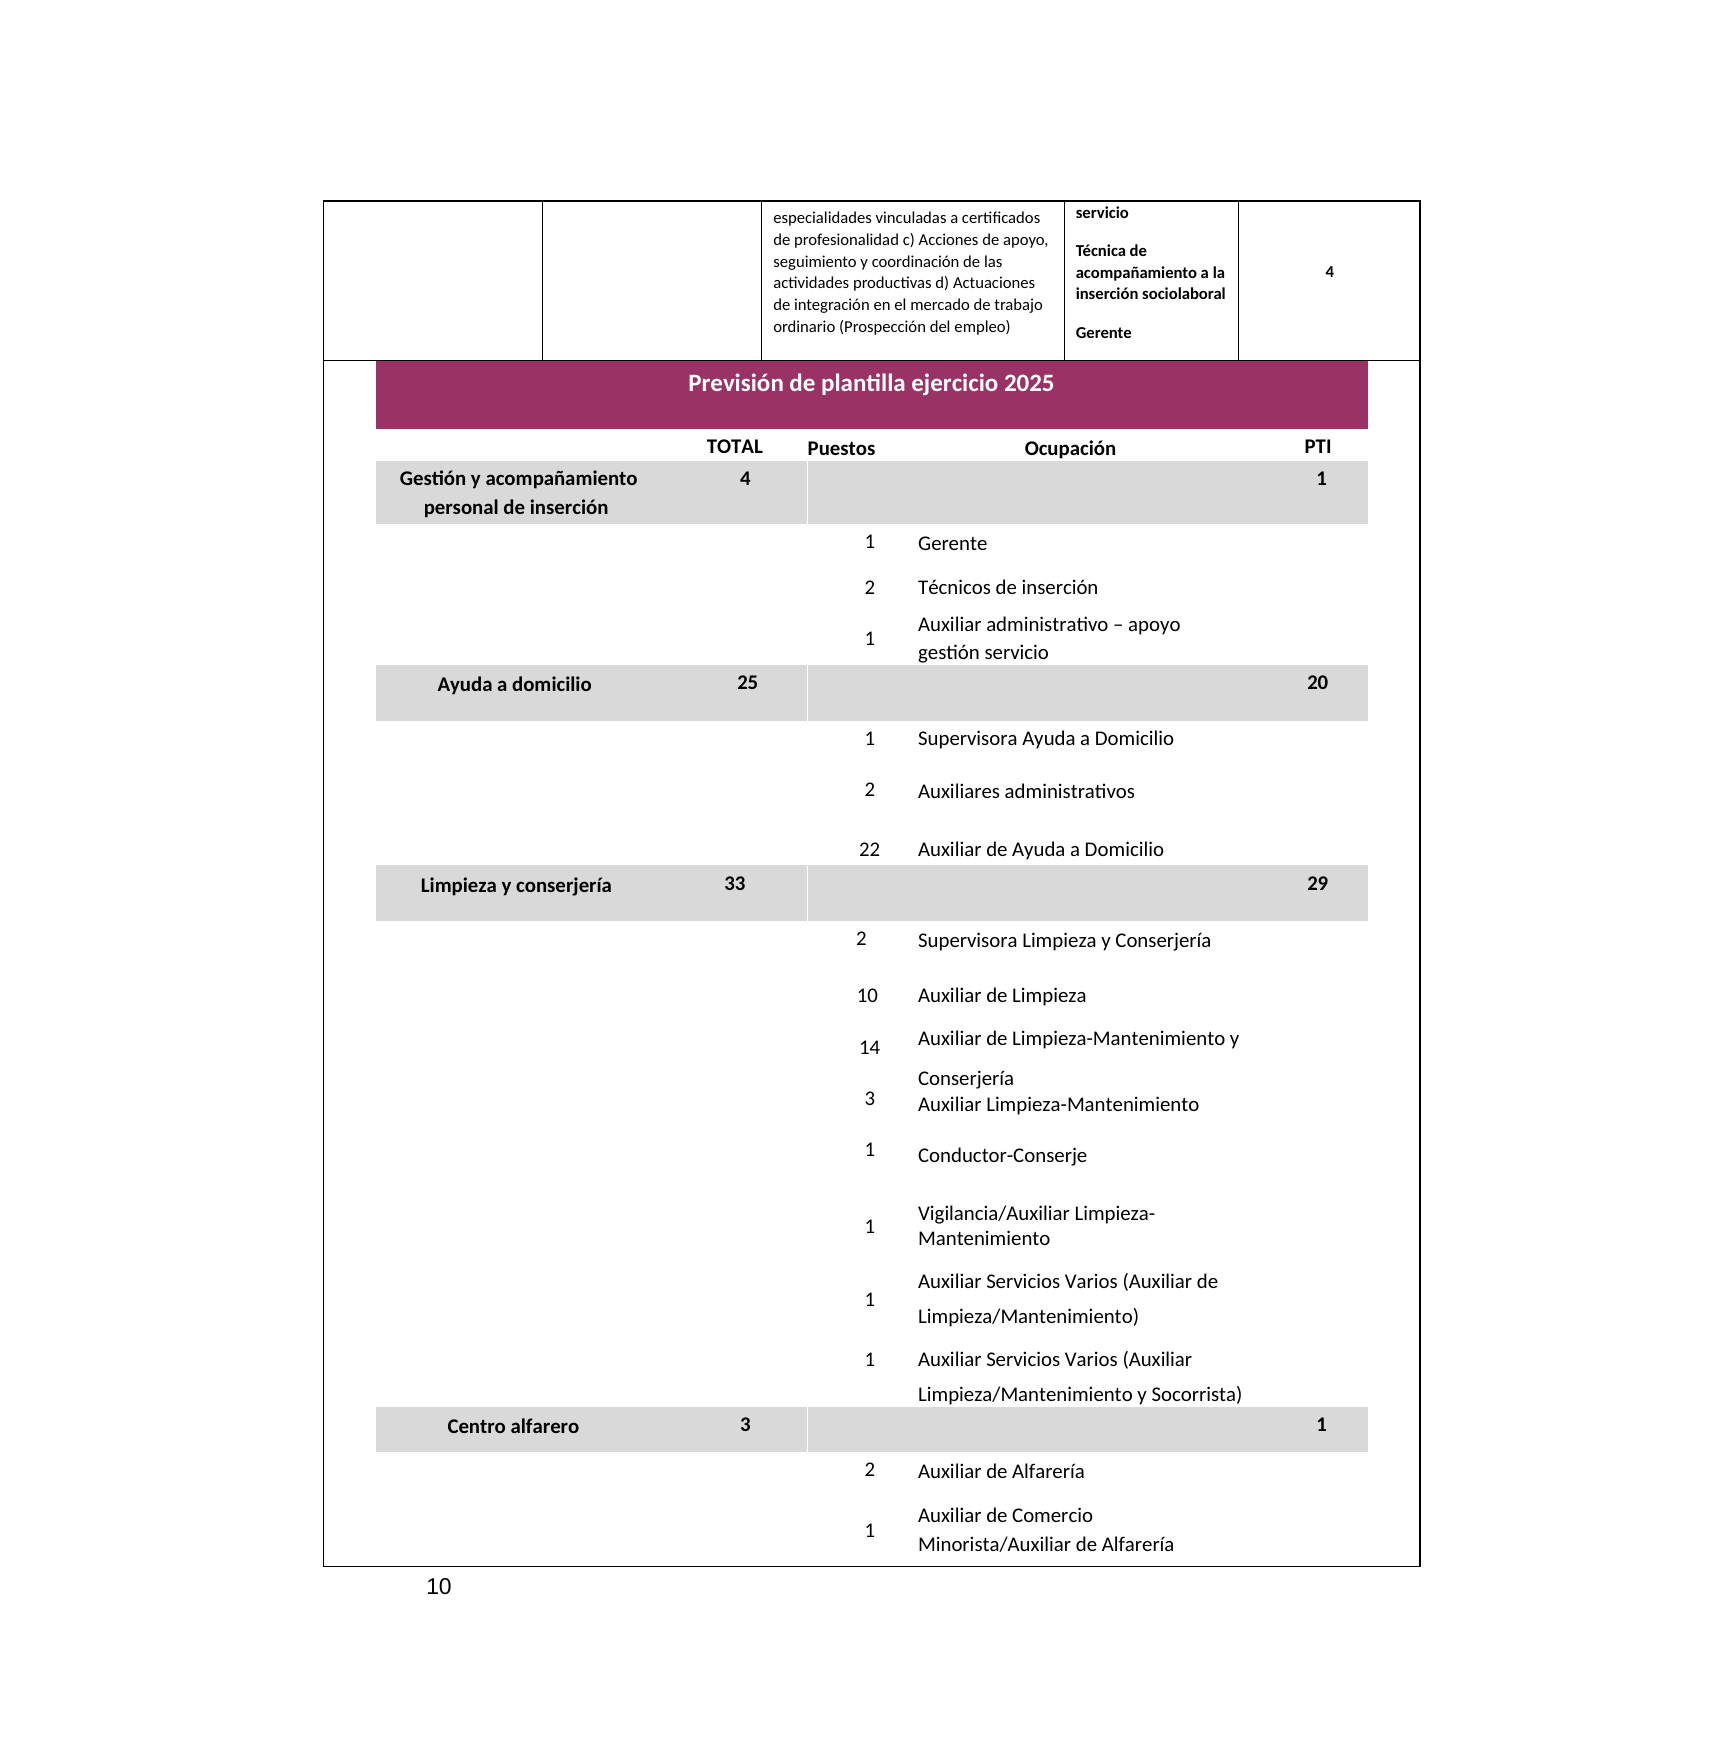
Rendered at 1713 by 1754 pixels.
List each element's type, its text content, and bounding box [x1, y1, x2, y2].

table_cell 29 [1279, 866, 1368, 921]
table_header [543, 202, 761, 360]
table_cell Auxiliar de Alfarería [918, 1452, 1279, 1490]
table_cell 33 [674, 866, 807, 921]
table_cell [674, 562, 807, 607]
table_cell [376, 964, 674, 1021]
table_cell Técnicos de inserción [918, 562, 1279, 607]
table_cell [1279, 562, 1368, 607]
table_cell Centro alfarero [376, 1407, 674, 1452]
table_cell Vigilancia/Auxiliar Limpieza-Mantenimiento [918, 1196, 1279, 1251]
table_cell [918, 461, 1279, 524]
table_header 4 [1239, 202, 1419, 360]
table_cell [376, 562, 674, 607]
table_cell [1279, 921, 1368, 964]
table_cell [1279, 1251, 1368, 1342]
table_cell [674, 1490, 807, 1566]
table_cell [376, 429, 674, 461]
table_cell 14 3 1 [808, 1021, 918, 1196]
table_cell 22 [808, 833, 918, 865]
table_cell 10 [808, 964, 918, 1021]
table_cell [674, 1452, 807, 1490]
table_cell [674, 833, 807, 865]
table_header Previsión de plantilla ejercicio 2025 [674, 363, 1279, 429]
table_cell [808, 665, 918, 721]
table_cell [376, 921, 674, 964]
table_cell [1279, 1342, 1368, 1407]
table_cell [674, 1196, 807, 1251]
table_cell TOTAL [674, 429, 807, 461]
table_cell Ocupación [918, 429, 1279, 461]
table_cell 2 [808, 1452, 918, 1490]
table_cell [376, 607, 674, 665]
table_header [376, 363, 674, 429]
table_cell [376, 1251, 674, 1342]
table_header especialidades vinculadas a certificados de profesionalidad c) Acciones de apoyo, seguimiento y coordinación de las actividades productivas d) Actuaciones de integración en el mercado de trabajo ordinario (Prospección del empleo) [762, 202, 1064, 360]
table_header [1279, 363, 1368, 429]
table_cell Auxiliar de Comercio Minorista/Auxiliar de Alfarería [918, 1490, 1279, 1566]
table_cell [674, 721, 807, 832]
table_cell Supervisora Ayuda a Domicilio Auxiliares administrativos [918, 721, 1279, 832]
table_cell Puestos [808, 429, 918, 461]
table_cell 1 [808, 607, 918, 665]
table_cell 20 [1279, 665, 1368, 721]
table_cell 1 [808, 524, 918, 562]
table_cell [808, 866, 918, 921]
table_cell [1279, 721, 1368, 832]
table_cell Supervisora Limpieza y Conserjería [918, 921, 1279, 964]
table_cell PTI [1279, 429, 1368, 461]
table_cell [376, 1490, 674, 1566]
table_cell 1 [1279, 1407, 1368, 1452]
table_cell Auxiliar de Ayuda a Domicilio [918, 833, 1279, 865]
table_cell [674, 524, 807, 562]
table_cell 1 [808, 1490, 918, 1566]
table_cell [376, 833, 674, 865]
table_cell [674, 1342, 807, 1407]
table_cell [808, 1407, 918, 1452]
table_cell [1279, 607, 1368, 665]
table_cell [376, 1452, 674, 1490]
table_cell 2 [808, 562, 918, 607]
table_cell [1279, 833, 1368, 865]
table_cell [918, 1407, 1279, 1452]
table_header [324, 202, 542, 360]
table_cell 1 [808, 1342, 918, 1407]
table_cell [674, 1021, 807, 1196]
table_cell [918, 866, 1279, 921]
table_cell 1 [808, 1251, 918, 1342]
table_cell 3 [674, 1407, 807, 1452]
table_cell [1279, 1490, 1368, 1566]
table_cell [1279, 1021, 1368, 1196]
table_cell [674, 921, 807, 964]
table_cell 1 [1279, 461, 1368, 524]
table_cell 4 [674, 461, 807, 524]
table_cell [376, 1021, 674, 1196]
table_cell [918, 665, 1279, 721]
table_cell [1279, 524, 1368, 562]
table_cell Ayuda a domicilio [376, 665, 674, 721]
table_cell [376, 721, 674, 832]
table_cell [1279, 1196, 1368, 1251]
table_cell Gerente [918, 524, 1279, 562]
table_cell [1279, 964, 1368, 1021]
table_cell [674, 607, 807, 665]
table_cell 1 [808, 1196, 918, 1251]
table_cell 2 [808, 921, 918, 964]
table_cell [376, 1342, 674, 1407]
table_cell [376, 1196, 674, 1251]
table_cell 1 2 [808, 721, 918, 832]
table_cell Auxiliar Servicios Varios (Auxiliar de Limpieza/Mantenimiento) [918, 1251, 1279, 1342]
table_cell 25 [674, 665, 807, 721]
table_cell Limpieza y conserjería [376, 866, 674, 921]
table_cell [674, 964, 807, 1021]
table_cell [674, 1251, 807, 1342]
table_cell Auxiliar Servicios Varios (Auxiliar Limpieza/Mantenimiento y Socorrista) [918, 1342, 1279, 1407]
table_cell Auxiliar de Limpieza [918, 964, 1279, 1021]
table_cell [376, 524, 674, 562]
table_cell Gestión y acompañamiento personal de inserción [376, 461, 674, 524]
table_cell Auxiliar administrativo – apoyo gestión servicio [918, 607, 1279, 665]
table_cell Auxiliar de Limpieza-Mantenimiento y Conserjería Auxiliar Limpieza-Mantenimiento Conductor-Conserje [918, 1021, 1279, 1196]
table_header servicio Técnica de acompañamiento a la inserción sociolaboral Gerente [1065, 202, 1238, 360]
table_cell La Sra. Apoderada la Sra. Dña. Olivia C. Pérez Díaz, ceder la palabra al Sr. Interventor D. Nicolás Rojo Garnica y a Dña. Mónica Monserrat Yanes, con el fin de que expongan el contenido que se relaciona a continuación. PRESUPUESTO 2025 EMPRESA DE INSERCIÓN VIVIENDAS Y SERVICIOS MUNICIPALES DE CANDELARIA S.L. Página LA E.I. VIVIVENDAS Y SERVICIOS MUNICIPALES DE CANDELARIA SLU. 2 Vinculación e Inserción en el Sistema Social Relación de la E.I. y su Entidad Promotora Misión, Visión y Valores. OBJETIVOS PARA EL EJERCICIO 2025. 6 PLANTILLA DE PERSONAL 2025 INTEGRADA EN LOS SERVICIOS PERMANENTES 7 PREVISIÓN DE INGRESOS Y GASTOS: 11 Ingresos de Explotación Gastos de Explotación Cuenta de P y G 5.PLAN DE INVERSIONES. 14 6.PLAN FINANCIERO. 14 ANEXO I: DESGLOSE DE PRESUPUESTO 2025. 15 ANEXO II: SUBVENCIONES DIRIGIDAS A LA INSERCIÓN SOCIOLABORAL. 16 E.I VIVIENDAS Y SERVICIOS MUNICIPALES DE CANDELARIA SLU La Empresa de Inserción Viviendas y Servicios Municipales de Candelaria S.L. es una entidad sin ánimo de lucro de ámbito local, que nace en el año 2007 con el fin de promover la inserción sociolaboral de personas que presenten especiales dificultades de acceso al mercado laboral. Siendo un modelo de economía social y solidaria, su misión es posibilitar el acceso al empleo normalizado de colectivos en situación de desventaja social o exclusión, en una estructura mercantil de producción de bienes y servicios de carácter no lucrativo. Ofreciendo itinerarios de formación e inserción, este modelo de empresa realiza actividades de mercado en diferentes sectores de manera autónoma y económicamente viable, creando empleo y oportunidades de acceso al mercado laboral, lo que supone un instrumento importante para la puesta en práctica de las políticas activas de empleo, al tratarse de una empresa que contribuye al desarrollo económico y al fomento del empleo en el Municipio de Candelaria. Vinculación e Inserción en el Sistema Social En el ámbito autonómico, la Sociedad Municipal Viviendas y Servicios Municipales de Candelaria S.L., es calificada como empresa de inserción el 14 de agosto de 2007, según la Orden 55/07 del Excmo. Sr. Consejero de Empleo, Industria y Comercio, el 20 de agosto de 2007 se notifica por el Subdirector de Promoción de la Economía Social del Servicio Canario de Empleo, la inscripción de la citada sociedad en el Libro de Inscripción de Empresas de Inserción, del Registro de Empresas de Inserción del Servicio Canario de Empleo, asignándole el número 8 bajo el asiento número 1. Desde el pasado año 2010, la Empresa de Inserción se integra en ADEICAN, la Asociación de Empresas de Inserción de Canarias, cuya misión es la promoción y defensa de los intereses de las empresas de inserción de Canarias y los de sus trabajadores, realizando para ello todo tipo de servicios y actividades orientadas hacia la promoción de estas empresas. La principal herramienta para lograr los objetivos es la divulgación y sensibilización social, el diálogo institucional en Administraciones Públicas, Organizaciones Empresariales, Sindicales y Financieras, y Universidad. Relación de la E.I. y su Entidad Promotora La entidad promotora de la EI Viviendas y Servicios municipales de Candelaria S.L. ha sido el Ayuntamiento de Candelaria, el cual promueve la constitución de dicha empresa de inserción con la finalidad de ofrecer oportunidades de acceso al empleo a personas que se encuentran excluidas o en riesgo de exclusión. La relación de la E.I. Viviendas y Servicios Municipales de Candelaria S.L. con su entidad promotora el Ayuntamiento de Candelaria, se puede estructurar en dos ámbitos. De forma regular corresponde la gestión, dirección y control de la empresa como sociedad mercantil, al Consejo de Administración. El Consejo de Administración de la E.I. ha sido elegido por el Pleno del Ayuntamiento de la Villa de Candelaria, de acuerdo con lo establecido en el ARTÍCULO ARTÍCULO 12.- DEL CONSEJO DE ADMINISTRACIÓN, de los Estatutos de la E.I. Viviendas y Servicios Municipales de Candelaria S.L., así como, en lo relativo a la Ley y Reglamento de Organización, Funcionamiento y Régimen Jurídico de las Corporaciones Locales (R.D. 2568/1986 de 28 de noviembre), y la Ley 25/1983 de 26 de diciembre, en la medida y condiciones fijadas en las mismas, y demás disposiciones complementarias y concordantes vigentes de aplicación. Las empresas de inserción son el puente entre los Servicios Sociales (exclusión) y las empresas ordinarias (inclusión), por lo que identificamos como partícipes directos, a los trabajadores y sus familias, y a los servicios sociales y las empresas. La prestación de las medidas de acompañamiento y apoyo individualizado, se ha concertado directamente con la propia empresa de inserción. El seguimiento de los procesos de inserción se coordina con los Servicios Sociales Municipales, a los efectos establecidos en el artículo 12, del Decreto 137/2009, de 20 de octubre. Las intervenciones que realizan las empresas de inserción reportan importantes beneficios en el entorno local en el que desarrollan sus actividades, por lo que también identificamos como partícipes indirectos a la sociedad en general. Nuestra Misión, Visión y Valores Esta Sociedad Empresarial se proyecta como un instrumento de economía social y solidaria esencial para el desarrollo del Municipio de Candelaria, estructura sobre la que pivota la actividad referida al mercado de trabajo, tanto de la oferta como de la demanda. Su estrategia responderá a criterios sociales, políticos y económicos, que proceden de su Junta General y de su Consejo de Administración. Se trata de una estructura creada por el Iltre Ayuntamiento de la Villa de Candelaria, con el fin de implementar un proceso de acompañamiento laboral, que se articula en torno a un itinerario de inserción sociolaboral, destinado a facilitar a la persona diferentes procesos que contribuyan a su incorporación al empleo ordinario, a través del ejercicio de un puesto de trabajo real, promovido de acuerdo a la adquisición de competencias. De ello se desprende nuestra Misión, Visión y Valores, de manera que: Nuestra Misión sea promover políticas activas de empleo en el Municipio de Candelaria, cualificando a las personas en situación de exclusión social, para que se integren en el mercado de trabajo ordinario, tras su permanencia temporal en la Empresa de Inserción. Nuestra Visión se basa en conseguir un municipio sostenible e igualitario a través de la promoción y creación de empleo. Contemplamos nuestros Valores en torno al compromiso con la institución y con el gasto público; eficacia en el trabajo y proximidad con las personas trabajadoras; aprendizaje constante, creatividad e innovación en la práctica profesional. Como en ocasiones anteriores queremos resaltar que la actuación de la empresa de inserción tiene en cuenta el potencial del gobierno local para liderar la acción que nos permita trabajar para la reducción del desempleo, el estímulo económico y la protección social de las personas que habiten en el municipio, así como la realización de propuestas a otras administraciones para la realización de posibles cambios legislativos que tengan en cuenta el valor y potencialidad de los gobiernos locales en la ejecución de dichas políticas activas de empleo, hecho que adquiere esencial relevancia en Candelaria. OBJETIVOS PARA EL EJERCICIO 2025 El Ejercicio 2025 supone el decimoctavo año en el desarrollo de las actividades de inserción sociolaboral, a través de la Empresa de Inserción. Las líneas de actuación en este ejercicio están basadas en dos pilares fundamentales, posibilitar el acceso al empleo normalizado de colectivos en situación de desventaja social o exclusión y, mejorar la prestación de los servicios con la máxima eficiencia. Los objetivos que se marca la Empresa de Inserción para 2025 son: Lograr que las personas en situación de exclusión social se integren en el mercado de trabajo ordinario, tras su permanencia temporal en la Empresa de Inserción. Facilitar a los trabajadores contratados el acceso a la formación y a la orientación, a través de un proceso de inclusión sociolaboral, que contemple las acciones y medidas que se establecen en el Decreto 137/2009, de 20 de octubre. Aplicar itinerarios de inserción sociolaboral en función de los criterios que establezcan los Servicios Sociales Públicos competentes y los Servicios Públicos de Empleo, con el objetivo de promover su integración en el mercado laboral ordinario, definiendo las medidas de intervención y acompañamiento que sean necesarias. Resolver problemáticas específicas derivadas de la situación de exclusión que dificultan a la persona un normal desarrollo de su itinerario en la empresa de inserción. Mantener en cómputo anual, desde su calificación, un porcentaje de trabajadores en proceso de inserción, de al menos el cincuenta por ciento del total de la plantilla a partir del cuarto año, que exige la legislación vigente. Dar cumplimiento a las obligaciones derivadas de la calificación de empresa de inserción, de acuerdo al Decreto 137/2009, de 20 de octubre, sin perjuicio de lo previsto en el artículo 9.3 de la Ley 44/2007, de 13 de diciembre. Gestionar con criterios de eficacia y eficiencia los servicios que le han sido encomendados. Tratar cada servicio como centro de costo beneficio, con su propio presupuesto y cuenta interna de resultados y orientado al ajuste presupuestario. Llevar a cabo proyectos y/o iniciativas que favorezcan la creación de empleo y ayuden al desarrollo económico del Municipio, generando la máxima conexión de las iniciativas de inserción con las empresas tradicionales. PLANTILLA DE PERSONAL 2025 INTEGRADA EN LOS SERVICIOS PERMANENTES La Ley 44/2007, en su artículo 2, especifica que se considerarán personas susceptibles de incorporarse a una empresa de inserción con el objeto de iniciar un proceso de inclusión sociolaboral, aquellas personas en situación de exclusión social desempleadas e inscritas en los Servicios Públicos de Empleo y que hayan suscrito un convenio de inserción, donde la situación de exclusión de las personas pertenecientes a los colectivos a los que se hace referencia deberá ser acreditada por los Servicios Sociales Públicos competentes. Entre estos colectivos sociales se encuentran los siguientes: Perceptores de Rentas Mínimas de Inserción, o cualquier otra prestación de igual o similar naturaleza, según la denominación adoptada en cada Comunidad Autónoma, así como los miembros de la unidad de convivencia beneficiarios de ellas. Personas que no puedan acceder a las prestaciones a las que se hace referencia en el párrafo anterior. Jóvenes mayores de dieciocho años y menores de treinta, procedentes de Instituciones de Protección de Menores. Personas con problemas de drogodependencia u otros trastornos adictivos que se encuentren en proceso de rehabilitación o reinserción social. Internos de centros penitenciarios cuya situación penitenciaria les permita acceder a un empleo y cuya relación laboral no esté incluida en el ámbito de aplicación de la relación laboral especial regulada en el artículo 1 del Real Decreto 782/2001, de 6 de julio, así como liberados condicionales y ex reclusos Menores internos incluidos en el ámbito de aplicación de la Ley Orgánica 5/2000, de 12 de enero, reguladora de la responsabilidad penal de los menores, cuya situación les permita acceder a un empleo y cuya relación laboral no esté incluida en el ámbito de aplicación de la relación laboral especial a que se refiere el artículo 53.4 del Reglamento de la citada Ley, aprobado por el Real Decreto 1.774/2004, de 30 de julio, así como los que se encuentran en situación de libertad vigilada y los ex internos. Personas procedentes de centros de alojamiento alternativo autorizados por las Comunidades Autónomas y las ciudades de Ceuta y Melilla. Personas procedentes de servicios de prevención e inserción social autorizados por las Comunidades Autónomas y las ciudades de Ceuta y Melilla. Para el Ejercicio 2025 la plantilla de personal de la Empresa de Inserción se integra en la implementación de los servicios encomendados, de acuerdo al número de puestos y el número de personas que ocupan esos puestos, que se prevén necesarias para alcanzar los objetivos trazados en dicho ejercicio. Ello implica llevar a cabo una descripción de la relación ordenada de los puestos y empleados, en torno a la implementación de los servicios. Es necesario puntualizar que la plantilla de personal representa también el gasto de personal, el cual supone el 94,72 % de la previsión de gastos integrados en este presupuesto anual 2025. PREVISIÓN DE INGRESOS Y GASTOS Se ha tomado como base para el Presupuesto 2025, los costos 2024 de los diferentes Servicios que van a ser desarrollados por Empresa Municipal. Para la elaboración del presupuesto 2025, se han tenido en cuenta, entre otros, los siguientes aspectos: Previsión de ratios de la actividad productiva. Servicios a realizar en 2025 en base a lo expuesto al tratar cada servicio individualmente. Estimación de gastos unitarios previstos a 31 de diciembre de 2025 asociados a los diferentes servicios prestados total o parcialmente por la Empresa Municipal. Costos unitarios 2025 similares a 2024. 4.1 Ingresos De Explotación Los ingresos de explotación provendrán de: Aportaciones Municipales. Venta de objetos del Centro Alfarero según tabla de precios. Subvención del Servicio Canario de Empleo prevista el ejercicio 2025. 4.2 Gastos De Explotación 4.2.1.- Gastos de personal. Para los gastos de personal se ha tomado como base la Tabla Salarial 2023 aprobada junto con el nuevo Convenio Colectivo en noviembre 2023 y publicada el pasado día 1 de marzo de 2024, actualizada a la subida del 2.5% previsto para los salarios del sector público en los Presupuestos Generales del Estado vigentes en el ejercicio, así como la actualización del IPREM 2025 donde corresponda. Se ha presupuestado una partida de formación por importe de 5.000 euros, para todo el personal de la Entidad, también se ha incluido una partida del complemento de productividad y ayudas de acción social, como se recoge en el Convenio Colectivo Personal publicado el pasado día 1 de marzo de 2024. 4.2.2.- Aprovisionamientos. Se han previsto aquellos aprovisionamientos de los Servicios a realizar por la Empresa Municipal de Inserción, en particular: compras del Centro Alfarero. 4.2.3.- Otros Gastos de Explotación. Al igual que en el caso anterior de Aprovisionamientos, se han anualizado los gastos asociados a los Servicios a realizar a lo largo de 2025. 4.2.4.- Amortización del inmovilizado. En el Presupuesto 2025 se han regularizado los activos a amortizar, detrayendo del cuadro de amortizaciones los activos ya amortizados. 4.3 Cuenta De Pérdidas Y Ganancias PLAN DE INVERSIONES Para el ejercicio 2025, se prevé compra de mobiliario para el Centro Alfarero por importe de 12.327 euros. PLAN FINANCIERO No hay prevista ninguna acción que conlleve un cambio en la posición financiera que tenemos en la actualidad. ANEXO I: DESGLOSE DE PRESUPUESTO 2025 POR CENTROS DE COSTOS ANEXO II: SUBVENCIONES DIRIGIDAS A LA INSERCIÓN SOCIOLABORAL, ANUALIDAD PREVISTA 2025 Expediente n.º: 237/2024 Informe de Intervención Procedimiento: Elaboración y Aprobación del Presupuesto 2025 Fecha Inicio: 04/06/2025 INFORME DE INTERVENCIÓN Asunto: Previsiones de ingresos y Gastos de la Sociedad Mercantil de Viviendas y Servicios Municipales de Candelaria SL del ejercicio 2025 Las Previsiones de Ingresos y Gastos de la Sociedad Mercantil de Viviendas y Servicios Municipales de Candelaria SL, para el ejercicio 2025, ascienden a un importe de 1.554.896,80 Euros en el lado de los ingresos y de los gastos, frente a los 1.258.897,42 Euros en el lado de los ingresos y los gastos, del ejercicio 2024, un 23,5 de crecimiento, señalando a continuación, los aspectos más relevantes de las citadas previsiones de ingresos y gastos: PRIMERO: El artículo 162 del Real Decreto Legislativo 2/2004 de 5 de marzo, por el que se aprueba el Texto Refundido de la Ley Reguladora de las Haciendas Locales, señala que las previsiones de ingresos y gastos de las sociedades mercantiles cuyo capital social pertenezca íntegramente a la entidad local, se integran en el Presupuesto General de la Entidad Local, dando lugar, para integrarse como anexo del presupuesto, al Estado de Consolidación del presupuesto de la propia entidad con el estado de previsión de su sociedad mercantil, de conformidad con el artículo 166, apartado c) del Real Decreto Legislativo 2/2004 del Real Decreto Legislativo 2/2004 de 5 de marzo. El artículo 168 de la citada norma, señala que las sociedades mercantiles, incluso de aquéllas en cuyo capital sea mayoritaria la participación de la entidad local, remitirán a ésta, antes del día 15 de septiembre de cada año, sus previsiones de gastos e ingresos, a través del cual, el presidente de la entidad formará el presupuesto general y lo remitirá, informado por la Intervención y con los anexos y documentación complementaria detallados, al Pleno de la corporación antes del día 15 de octubre para su aprobación, enmienda o devolución, siendo el acuerdo de aprobación único, no pudiendo aprobarse ninguno de ellos separadamente. El presupuesto general, definitivamente aprobado, será insertado en el boletín oficial de la corporación, para su entrada en vigor. SEGUNDO: Los servicios que tiene encomendado la Sociedad Mercantil de Viviendas y Servicios Municipales de Candelaria SL, hasta el momento presente, son los siguientes: 1.- Atención Sociosanitaria a Personas a Domicilio (Parcial). 2.- Actividades de Conserjería en Edificios Municipales y Limpieza interior de inmuebles municipales y equipamiento urbano (Parcial). 3.- Centro Alfarero. TERCERO: La evolución de ingresos y gastos, en los últimos años, de la Sociedad Municipal, se detalla a continuación: Vemos que hay una subida del 23,5 % de los ingresos, motivado por la mayor aportación del Servicio Canario de Empleo (53 %) y en menor medida, del Ayuntamiento de Candelaria (5,7 %). Comparando las previsiones de ingresos con los ingresos reales de los ejercicios 2023 y 2024: En cuanto a los Gastos, destacamos el siguiente desglose: Comparando las previsiones de gastos con los gastos reales de los ejercicios 2023 y 2024, tenemos: Hay que señalar que se incrementa la plantilla de trabajadores en once trabajadores hasta los 65, de los que 51, son de inserción, conforme el siguiente esquema: 1.- Administración: 4 plazas, siendo una de inserción (igual que en el anterior). 2.- Servicio de Ayuda a Domicilio: 25 plazas, siendo 20 de inserción (siete más que en 2025). 3.- Limpieza y Conserjería: 33 plazas, con 29 plazas de inserción (cuatro más que en el 2022). 4.- Centro Alfarero: 3 plazas, con una de inserción (igual que en anterior). Asimismo, hay que señalar que con la Ley 44/2007 de 13 de diciembre, por el que se regula el régimen de las empresas de inserción, en su artículo cuarto, dispone que estas empresas tienen por objeto la integración y formación sociolaboral de personas en situación de exclusión social como tránsito al empleo ordinario, señalando en su artículo quinto, que no pueden realizar actividades económicas distintas a las de su objeto social, y que cumplan un porcentaje de trabajadores en proceso de inserción, cualquiera que sea la modalidad de contratación, de al menos el treinta por ciento durante los primeros tres años de actividad y de al menos el cincuenta por ciento del total de la plantilla a partir del cuarto año, no pudiendo ser el número de aquellos inferior a dos. Es decir, que a partir de agosto de 2010, se ha de cumplir una plantilla de personal de las que el 50 por 100 es de inserción. CUARTO: Se presenta, en materia de gastos, el siguiente desglose por centros: QUINTO Se presenta desglose del presupuesto, de cada uno de los servicios encomendados por la empresa de inserción, que pone de manifiesto que ningún servicio prestado es deficitario, representando el servicio de Limpieza y Conserjería, el 39,2 % del gasto total; la Ayuda a Domicilio, el 55,4 % y el Centro Alfarero, el 5,4 %. SEXTO: Los importes recogidos en las Previsiones de Ingresos y Gastos se consolidarán con los del Presupuesto de la Entidad Local y de la Entidad Pública Empresarial, procediéndose a practicar eliminaciones por el importe de correspondiente a la subvención del Ayuntamiento. SÉPTIMO: En cuanto al cumplimiento del principio de estabilidad presupuestaria, el artículo 4, apartado segundo, del Real Decreto 1463/2007, de 2 de noviembre, por el que se aprueba el reglamento de desarrollo de la Ley 18/2001, de 12 de diciembre, de Estabilidad Presupuestaria, en su aplicación a las entidades locales, señala que las sociedades mercantiles dependientes de las entidades locales, aprobarán, ejecutarán y liquidarán sus respectivos presupuestos o aprobarán sus respectivas cuentas de pérdidas y ganancias en situación de equilibrio financiero, de acuerdo con los criterios del plan de contabilidad que les sea de aplicación. En su artículo 24, apartado primero, se considerará que dichas entidades se encuentran en situación de desequilibrio financiero cuando, de acuerdo con los criterios del plan de contabilidad que les resulte aplicable, incurran en pérdidas cuyo saneamiento requiera la dotación de recursos no previstos en el escenario de estabilidad de la entidad Local a quien corresponda aportarlos. La situación de desequilibrio se deducirá de los estados de previsión de gastos e ingresos y conllevará la elaboración, de un plan de saneamiento para corregir el desequilibrio, entendiendo por tal que la entidad elimine pérdidas o aporte beneficios en el plazo de tres años. En este sentido, para saber si la Sociedad Municipal debe consolidarse con la Entidad Local para verificar que se cumple el principio de estabilidad presupuestaria, hay que delimitar el concepto de Administración Pública, que según el SEC 10, se basa en criterios económicos y no jurídicos: es el comportamiento económico lo que caracteriza el sector de las Administraciones Públicas, no la forma jurídica de las unidades que lo integran, de ahí que el concepto de Administraciones Públicas en contabilidad nacional no tiene por qué coincidir con el concepto de Administración pública según nuestro ordenamiento jurídico. De acuerdo con los criterios del SEC 10, para conocer si una determinada entidad debe o no clasificarse en el sector de las Administraciones Públicas, deben verificarse los siguientes pasos: Debe ser una entidad institucional, esto es, debe tener autonomía de decisión en el ejercicio de su función principal y, además, disponer de contabilidad completa. Debe ser una unidad institucional pública, lo que implica que todas las entidades con personalidad jurídica diferenciada que adopten forma de derecho público son unidades institucionales públicas y, que en caso de las sociedades, serán unidades públicas si están sometidas al control de otras unidades públicas, es decir, que su capital pertenezca en más de un cincuenta por ciento a una o varias unidades públicas ( en el caso de las Fundaciones, serán unidades institucionales públicas si su órgano de gobierno y representación, el Patronato, está controlado por las Administraciones Públicas, por nombrar a la mayor parte de los patronos o disponer de la mayoría de los derechos de voto en el Patronato). Debe ser una unidad institucional pública no de mercado, por lo que quedan al margen, las unidades públicas que realicen actividades comerciales y vendan productos y / o presten servicios percibiendo precios económicamente significativos, es decir que las ventas cubran al menos el cincuenta por ciento de sus costes de producción. Las unidades públicas financiadas a través de impuestos o de transferencias, independientemente de la actividad realizada, se incluirán en el sector de las Administraciones Públicas. Si por el contrario reciben tasas de los usuarios por la prestación de determinados servicios, a efectos de la contabilidad nacional, deben tratarse como ventas, si la entidad realizada una actividad o servicio real y los pagos guardan relación con los costes de la prestación del servicio, en caso contrario, serían impuestos. En los supuestos en los que el principal cliente de una empresa pública, es una Administración Pública, si los pagos de éste son transferencias y constituyen la principal fuente de ingresos, la empresa pública debe considerarse como otra Administración Pública, pero si los pagos son consecuencia de ventas de la empresa pública, hay que aplicar la regla del cincuenta por ciento, que compara las ventas ( ingresos de mercado ) con los costes de producción, de tal manera que si las ventas son mayores que el cincuenta por ciento de los costes de producción, la empresa pública es un productor de mercado y estaría excluida del sector de las Administraciones Públicas. Si las venta son inferiores al cincuenta por ciento de los costes de producción, la unidad pública es un productor no de mercado y la unidad quedaría clasificada dentro del sector de las Administraciones Públicas. A efectos de formar parte de las ventas de acuerdo con la regla del cincuenta por ciento, sería el importe neto de la cifra de negocios, integrado por ventas y prestaciones de servicios, ingresos accesorios que procedan de una actividad productiva y el aumento o disminución de las existencias de productos terminados o en curso. Por el contrario, forma parte de los costes de producción, la remuneración de asalariados, los consumos intermedios, los impuestos sobre la producción. En el caso concreto de la Sociedad Mercantil de Viviendas y Servicios Municipales de Candelaria SL, para el ejercicio 2025, para verificar la norma del 50 por 100, tenemos las siguientes previsiones: INGRESOS: Importe Neto de la Cifra de Negocios: 7.000,00 Euros. Otros Ingresos de Actividad: 1.547.896,80 Euros. Ventas: 7.000,00 Euros (No se han incluido otros ingresos de actividad ya que no tienen la consideración de ventas del mercado, ya que son transferencias y no pagos realizados por el Ayuntamiento y Servicios Canario de Empleo). GASTOS Gastos Personal: 1..472.907,28 Euros. Aprovisionamientos: 2.000,00 Euros. Otros Gastos de Explotación: 69.800,98 Euros. Amortización Inmovilizado: 10.188,54 Euros. Costes de Producción: 1.554.896,80 Euros El Ratio da un porcentaje del 0,45 %, por lo que la Sociedad Mercantil de Viviendas y Servicios Municipales de Candelaria SL, es una Administración Pública en la Contabilidad Nacional. En materia de personal, se mantiene la plantilla de personal, incluida la que es de inserción. La empresa, en este ámbito, se rige por el Texto Refundido del Estatuto de los Trabajadores, no siendo de aplicación el Texto Refundido del Estatuto Básico del Empleado Público, excepto que la contratación de la sociedad municipal, se someterá a los principios básicos de igualdad, mérito, capacidad y publicidad, sin perjuicio de su sometimiento a las limitaciones de crecimiento de las retribuciones establecidas en la Ley de Presupuestos Generales del Estado para cada ejercicio para el personal laboral del sector público estatal. En materia de contratación, de conformidad con el artículo tercero de la Ley de Contratos del Sector Público, estas sociedades, no tienen la consideración de Administraciones Públicas, pero si de poderes adjudicadores, a efectos de esta Ley, que incluyen los siguientes entes, organismos y entidades. Conclusiones 1.- Se detallan los gastos por centros de coste a efectos de verificar el déficit de cada uno de los diferentes servicios que presta la empresa, manteniéndose en equilibrio. 2.- Se incrementa de la plantilla de personal, que deberá someterse a las prescripciones de la Ley de presupuestos, la Ley 44/2007 de las empresas de inserción, el Texto Refundido del Estatuto de los Trabajadores y, en algunos preceptos, del Texto Refundido del Estatuto Básico del Empleado Público. 3.- Se cumple el principio de estabilidad. 4.- Las previsiones de la empresa deberá consolidarse con el presupuesto municipal, realizándose un ajuste negativo de 822.933,06 Euros Finalizada la exposición de Dña. Mónica Monserrat Yanes Delgado y D. Nicolás Rojo Garnica, toma la palabra Dña. Olivia C. Pérez Díaz y pregunta si hay alguna cuestión relativa sobre este punto. No habiéndose producido ninguna otra intervención de los miembros presentes, se somete el punto a votación quedando APROBADO POR: VOTACIÓN DE LA JUNTA GENERAL EXTRAORDINARIA 8 VOTOS A FAVOR: 1 de Dña. Mª Concepción Brito Núñez, Alcaldesa-Presidenta del Ayuntamiento de la Villa de Candelaria, por delegación de voto en Dña. Olivia Concepción Pérez Díaz. 1 de Dña. Olivia Concepción Pérez Día, Concejala Delegada de Servicios Sociales, Igualdad y Sanidad. 1 de Dña. Angela Cruz Perera, Concejala del Grupo Mixto. 1 de Dña. Mónica Monserrat Yanes Delgado Concejala de Atención y Participación Ciudadana y Empresas 1 de Doña Margarita Eva Tendero, Concejala de Desarrollo Rural y Pesquero, Medio Ambiente Natural, Educación y Juventud Municipales. 1 de D. José Francisco Pinto Ramos Concejal del Gabinete de Alcaldía , Relaciones Institucionales, Protocolo, Régimen Interior y Cementerios. 1 de Dña. María del Carmen Clemente Díaz, Concejala de Comercio, Consumo y Turismo. 1 de D. Jorge Baute Delgado, Concejal de Obras Públicas, Servicios Públicos, Transporte y Accesibilidad. ACUERDO DE LA JUNTA GENERAL EXTRAORDINARIA Primero.-Aprobación del Presupuesto 2025 de la E.I. Viviendas y Servicios Municipales de Candelaria S.L., sin modificaciones. Segundo.- Dar traslado del acuerdo que se adopte a la Corporación a los efectos Oportunos. [324, 361, 1419, 1566]
table_cell [1279, 1452, 1368, 1490]
table_cell [808, 461, 918, 524]
